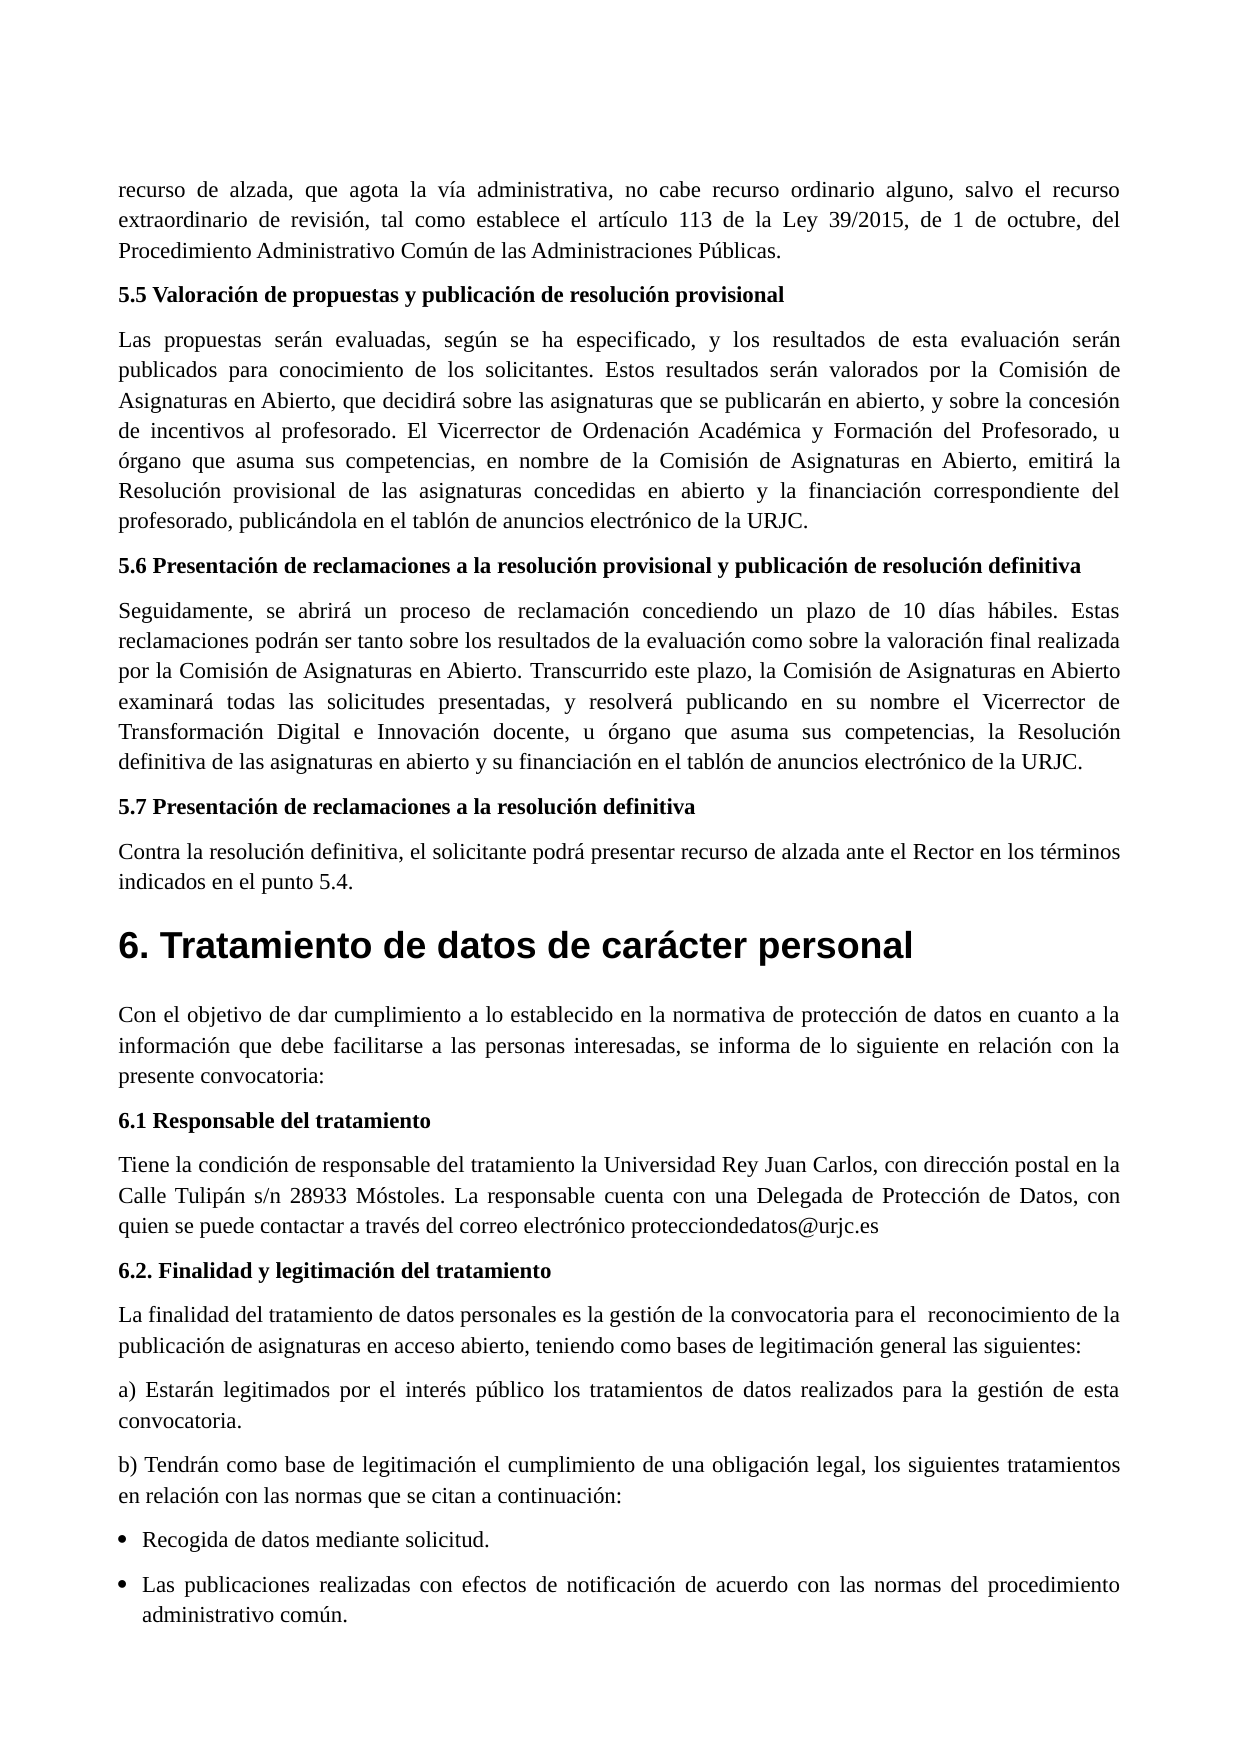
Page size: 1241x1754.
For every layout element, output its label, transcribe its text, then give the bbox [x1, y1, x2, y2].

list Las publicaciones realizadas con efectos de notificación de acuerdo con las normas del procedimiento administrativo común. [118, 1571, 1122, 1628]
text 6.2. Finalidad y legitimación del tratamiento [118, 1257, 1122, 1283]
text La finalidad del tratamiento de datos personales es la gestión de la convocatoria para el reconocimiento de la publicación de asignaturas en acceso abierto, teniendo como bases de legitimación general las siguientes: [118, 1302, 1122, 1358]
text a) Estarán legitimados por el interés público los tratamientos de datos realizados para la gestión de esta convocatoria. [118, 1377, 1122, 1433]
subtitle 6. Tratamiento de datos de carácter personal [118, 923, 1122, 966]
text Con el objetivo de dar cumplimiento a lo establecido en la normativa de protección de datos en cuanto a la información que debe facilitarse a las personas interesadas, se informa de lo siguiente en relación con la presente convocatoria: [118, 1002, 1122, 1088]
text Seguidamente, se abrirá un proceso de reclamación concediendo un plazo de 10 días hábiles. Estas reclamaciones podrán ser tanto sobre los resultados de la evaluación como sobre la valoración final realizada por la Comisión de Asignaturas en Abierto. Transcurrido este plazo, la Comisión de Asignaturas en Abierto examinará todas las solicitudes presentadas, y resolverá publicando en su nombre el Vicerrector de Transformación Digital e Innovación docente, u órgano que asuma sus competencias, la Resolución definitiva de las asignaturas en abierto y su financiación en el tablón de anuncios electrónico de la URJC. [118, 597, 1122, 774]
text 5.7 Presentación de reclamaciones a la resolución definitiva [118, 793, 1122, 819]
text recurso de alzada, que agota la vía administrativa, no cabe recurso ordinario alguno, salvo el recurso extraordinario de revisión, tal como establece el artículo 113 de la Ley 39/2015, de 1 de octubre, del Procedimiento Administrativo Común de las Administraciones Públicas. [118, 176, 1122, 263]
text 5.6 Presentación de reclamaciones a la resolución provisional y publicación de resolución definitiva [118, 552, 1122, 579]
text b) Tendrán como base de legitimación el cumplimiento de una obligación legal, los siguientes tratamientos en relación con las normas que se citan a continuación: [118, 1452, 1122, 1508]
list Recogida de datos mediante solicitud. [118, 1527, 1122, 1553]
text Contra la resolución definitiva, el solicitante podrá presentar recurso de alzada ante el Rector en los términos indicados en el punto 5.4. [118, 838, 1122, 894]
text Las propuestas serán evaluadas, según se ha especificado, y los resultados de esta evaluación serán publicados para conocimiento de los solicitantes. Estos resultados serán valorados por la Comisión de Asignaturas en Abierto, que decidirá sobre las asignaturas que se publicarán en abierto, y sobre la concesión de incentivos al profesorado. El Vicerrector de Ordenación Académica y Formación del Profesorado, u órgano que asuma sus competencias, en nombre de la Comisión de Asignaturas en Abierto, emitirá la Resolución provisional de las asignaturas concedidas en abierto y la financiación correspondiente del profesorado, publicándola en el tablón de anuncios electrónico de la URJC. [118, 326, 1122, 534]
text Tiene la condición de responsable del tratamiento la Universidad Rey Juan Carlos, con dirección postal en la Calle Tulipán s/n 28933 Móstoles. La responsable cuenta con una Delegada de Protección de Datos, con quien se puede contactar a través del correo electrónico protecciondedatos@urjc.es [118, 1152, 1122, 1238]
text 5.5 Valoración de propuestas y publicación de resolución provisional [118, 282, 1122, 308]
text 6.1 Responsable del tratamiento [118, 1107, 1122, 1133]
